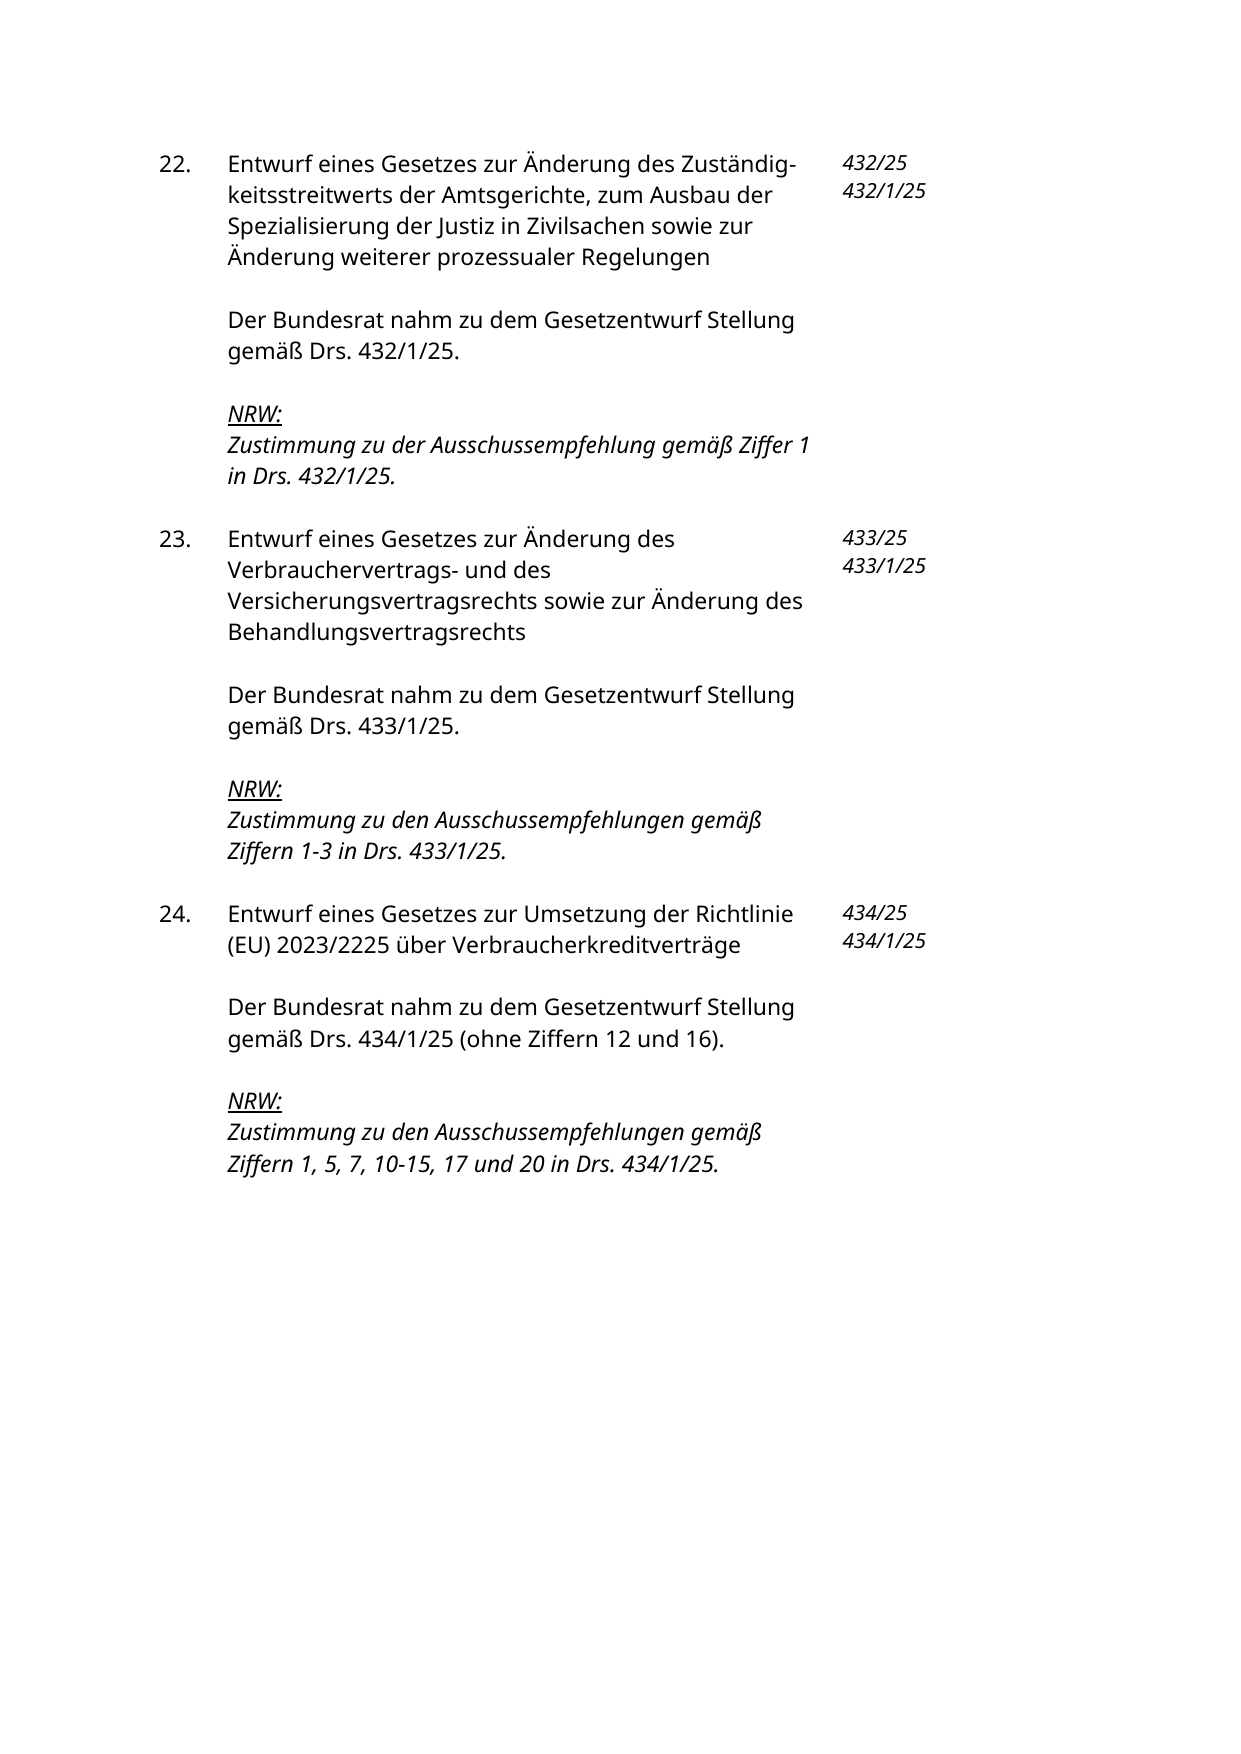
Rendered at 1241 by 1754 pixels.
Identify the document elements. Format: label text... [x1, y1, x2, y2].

table_cell 432/25 432/1/25 [831, 148, 970, 523]
table_cell Entwurf eines Gesetzes zur Umsetzung der Richtlinie (EU) 2023/2225 über Verbraucherkreditverträge Der Bundesrat nahm zu dem Gesetzentwurf Stellung gemäß Drs. 434/1/25 (ohne Ziffern 12 und 16). NRW: Zustimmung zu den Ausschussempfehlungen gemäß Ziffern 1, 5, 7, 10-15, 17 und 20 in Drs. 434/1/25. [216, 898, 831, 1210]
table_cell 22. [148, 148, 216, 523]
table_cell 24. [148, 898, 216, 1210]
table_cell Entwurf eines Gesetzes zur Änderung des Verbraucher­vertrags- und des Versicherungsvertragsrechts sowie zur Änderung des Behandlungsvertragsrechts Der Bundesrat nahm zu dem Gesetzentwurf Stellung gemäß Drs. 433/1/25. NRW: Zustimmung zu den Ausschussempfehlungen gemäß Ziffern 1-3 in Drs. 433/1/25. [216, 523, 831, 898]
table_cell 433/25 433/1/25 [831, 523, 970, 898]
table_cell 434/25 434/1/25 [831, 898, 970, 1210]
table_cell Entwurf eines Gesetzes zur Änderung des Zuständig­keitsstreitwerts der Amtsgerichte, zum Ausbau der Spezialisierung der Justiz in Zivilsachen sowie zur Änderung weiterer prozessualer Regelungen Der Bundesrat nahm zu dem Gesetzentwurf Stellung gemäß Drs. 432/1/25. NRW: Zustimmung zu der Ausschussempfehlung gemäß Ziffer 1 in Drs. 432/1/25. [216, 148, 831, 523]
table_cell 23. [148, 523, 216, 898]
